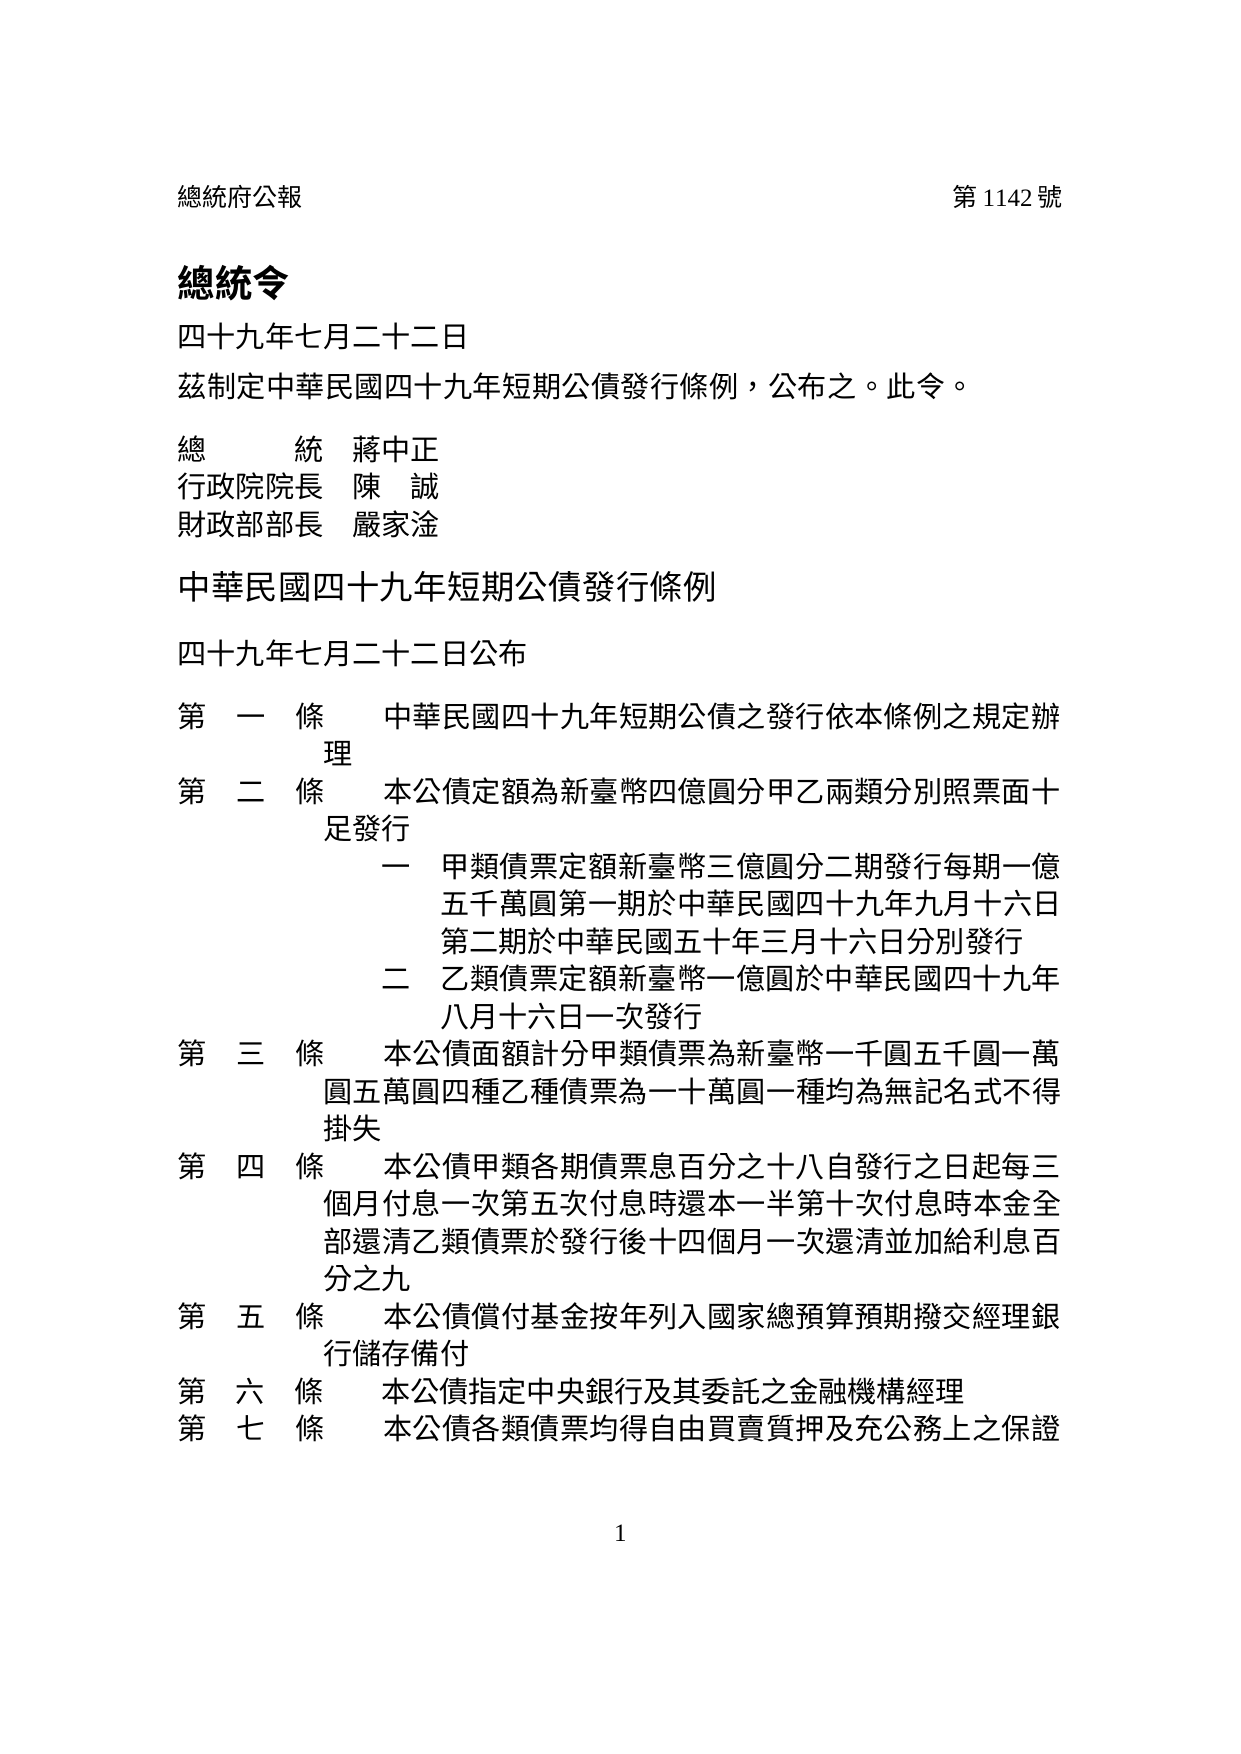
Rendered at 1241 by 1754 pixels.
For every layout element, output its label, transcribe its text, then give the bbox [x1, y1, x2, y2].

text 第 七 條 本公債各類債票均得自由買賣質押及充公務上之保證 [177, 1409, 1063, 1447]
text 總統令 [177, 266, 1063, 305]
text 茲制定中華民國四十九年短期公債發行條例，公布之。此令。 [177, 368, 1063, 405]
text 行政院院長 陳 誠 [177, 468, 1063, 505]
text 一 甲類債票定額新臺幣三億圓分二期發行每期一億五千萬圓第一期於中華民國四十九年九月十六日第二期於中華民國五十年三月十六日分別發行 [381, 847, 1063, 959]
text 第 四 條 本公債甲類各期債票息百分之十八自發行之日起每三個月付息一次第五次付息時還本一半第十次付息時本金全部還清乙類債票於發行後十四個月一次還清並加給利息百分之九 [177, 1147, 1063, 1297]
text 第 三 條 本公債面額計分甲類債票為新臺幣一千圓五千圓一萬圓五萬圓四種乙種債票為一十萬圓一種均為無記名式不得掛失 [177, 1034, 1063, 1147]
text 第 二 條 本公債定額為新臺幣四億圓分甲乙兩類分別照票面十足發行 [177, 772, 1063, 847]
text 四十九年七月二十二日 [177, 318, 1063, 355]
text 第 六 條 本公債指定中央銀行及其委託之金融機構經理 [177, 1372, 1063, 1409]
text 中華民國四十九年短期公債發行條例 [177, 568, 1063, 607]
text 四十九年七月二十二日公布 [177, 632, 1063, 672]
text 二 乙類債票定額新臺幣一億圓於中華民國四十九年八月十六日一次發行 [381, 959, 1063, 1034]
text 第 一 條 中華民國四十九年短期公債之發行依本條例之規定辦理 [177, 697, 1063, 772]
text 第 五 條 本公債償付基金按年列入國家總預算預期撥交經理銀行儲存備付 [177, 1297, 1063, 1372]
text 財政部部長 嚴家淦 [177, 505, 1063, 543]
text 總 統 蔣中正 [177, 430, 1063, 468]
